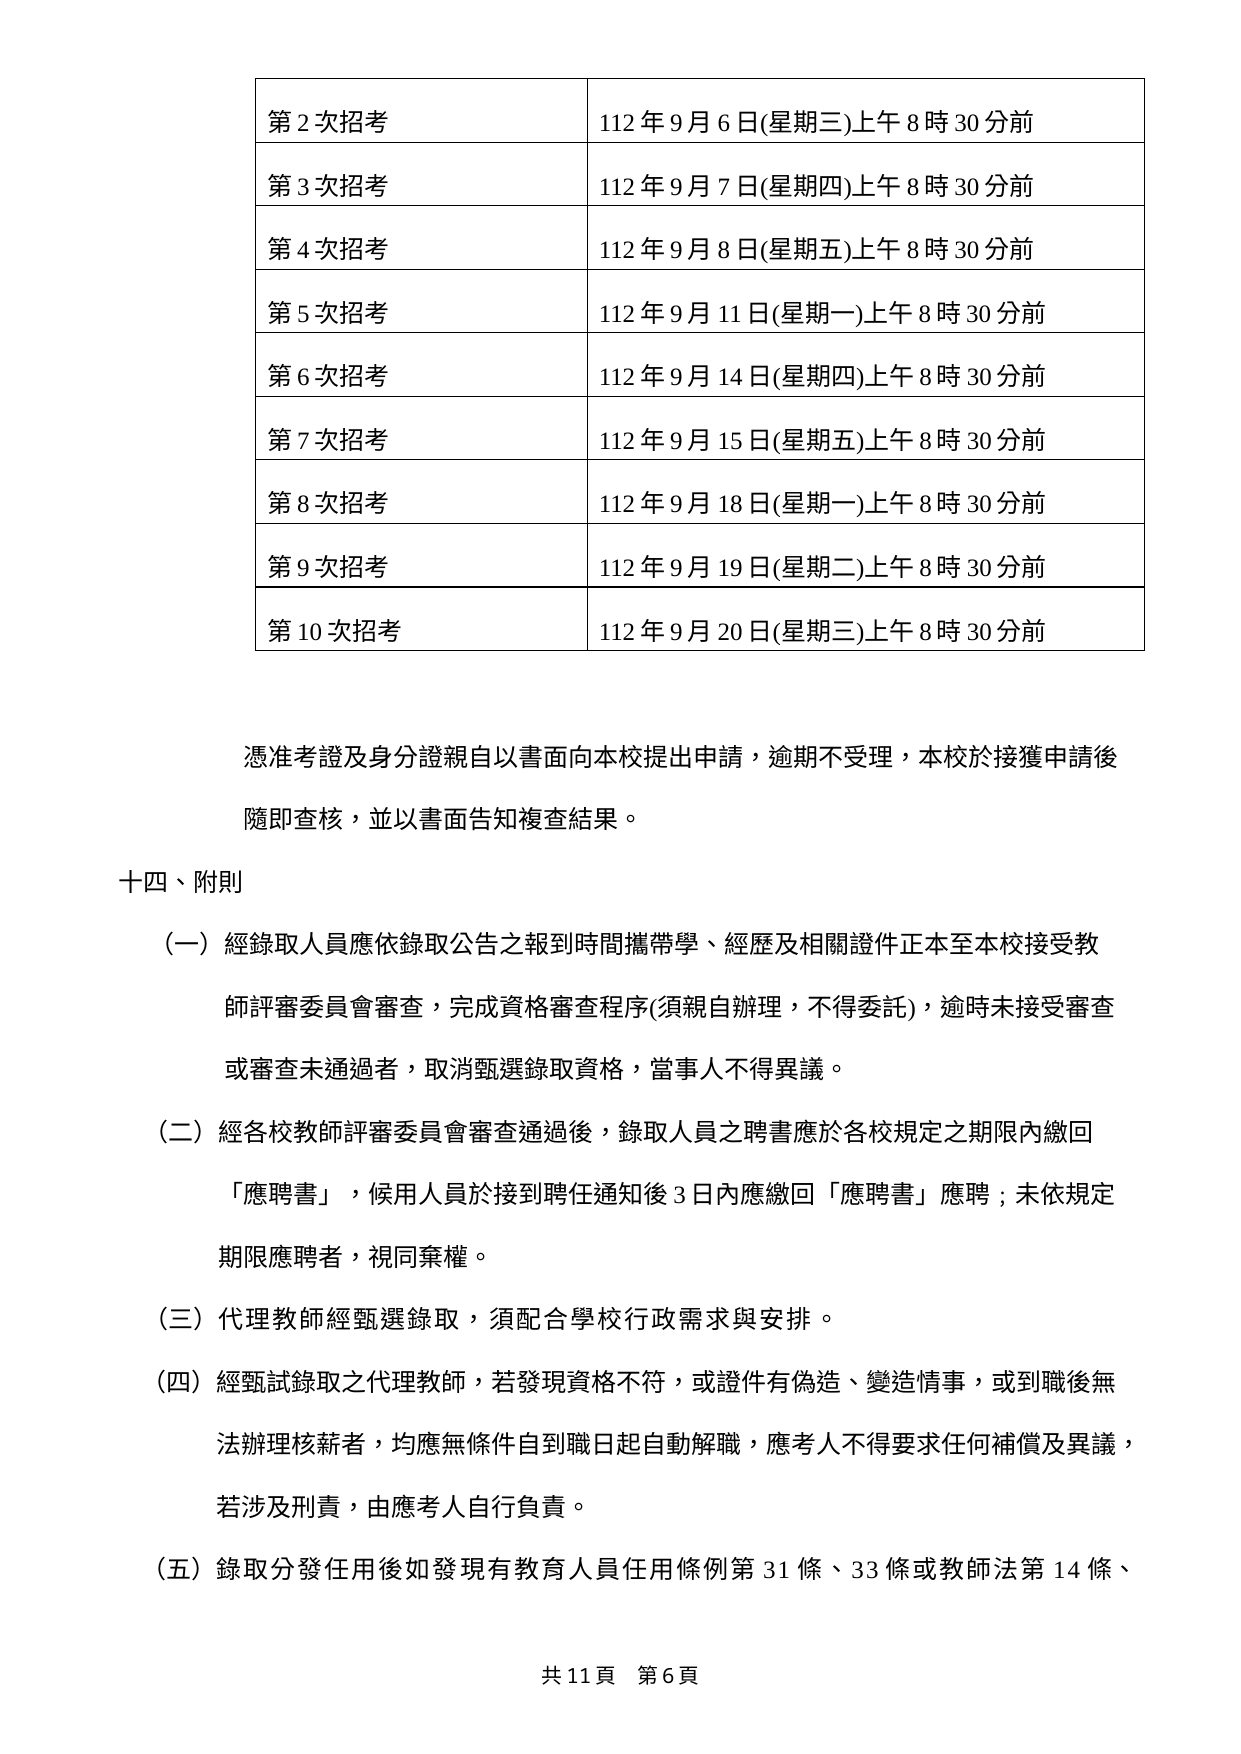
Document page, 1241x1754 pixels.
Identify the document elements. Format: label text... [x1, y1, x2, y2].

table_cell 112年9月6日(星期三)上午8時30分前 [588, 79, 1144, 142]
text 憑准考證及身分證親自以書面向本校提出申請，逾期不受理，本校於接獲申請後隨即查核，並以書面告知複查結果。 [243, 713, 1122, 838]
table_cell 112年9月11日(星期一)上午8時30分前 [588, 270, 1144, 332]
table_cell 112年9月14日(星期四)上午8時30分前 [588, 333, 1144, 396]
table_cell 112年9月19日(星期二)上午8時30分前 [588, 524, 1144, 586]
text 十四、附則 [118, 838, 1122, 901]
table_cell 112年9月20日(星期三)上午8時30分前 [588, 588, 1144, 650]
table_cell 第3次招考 [256, 143, 587, 205]
table_cell 112年9月7日(星期四)上午8時30分前 [588, 143, 1144, 205]
table_cell 第7次招考 [256, 397, 587, 459]
table_cell 第10次招考 [256, 588, 587, 650]
table_cell 第9次招考 [256, 524, 587, 586]
table_cell 第8次招考 [256, 460, 587, 523]
text （四）經甄試錄取之代理教師，若發現資格不符，或證件有偽造、變造情事，或到職後無法辦理核薪者，均應無條件自到職日起自動解職，應考人不得要求任何補償及異議，若涉及刑責，由應考人自行負責。 [141, 1338, 1122, 1526]
table_cell 第4次招考 [256, 206, 587, 269]
table_cell 112年9月15日(星期五)上午8時30分前 [588, 397, 1144, 459]
table_cell 第6次招考 [256, 333, 587, 396]
table_cell 112年9月8日(星期五)上午8時30分前 [588, 206, 1144, 269]
table_cell 第5次招考 [256, 270, 587, 332]
text （三）代理教師經甄選錄取，須配合學校行政需求與安排。 [118, 1276, 1122, 1338]
table_cell 112年9月18日(星期一)上午8時30分前 [588, 460, 1144, 523]
text （五）錄取分發任用後如發現有教育人員任用條例第31條、33條或教師法第14條、第15條、第18條、第19條、第21條及第22條之情事者，依有關法令規定處理。 [141, 1526, 1122, 1588]
text （二）經各校教師評審委員會審查通過後，錄取人員之聘書應於各校規定之期限內繳回「應聘書」，候用人員於接到聘任通知後3日內應繳回「應聘書」應聘﹔未依規定期限應聘者，視同棄權。 [143, 1088, 1122, 1276]
text （一）經錄取人員應依錄取公告之報到時間攜帶學、經歷及相關證件正本至本校接受教師評審委員會審查，完成資格審查程序(須親自辦理，不得委託)，逾時未接受審查或審查未通過者，取消甄選錄取資格，當事人不得異議。 [149, 901, 1122, 1088]
table_cell 第2次招考 [256, 79, 587, 142]
